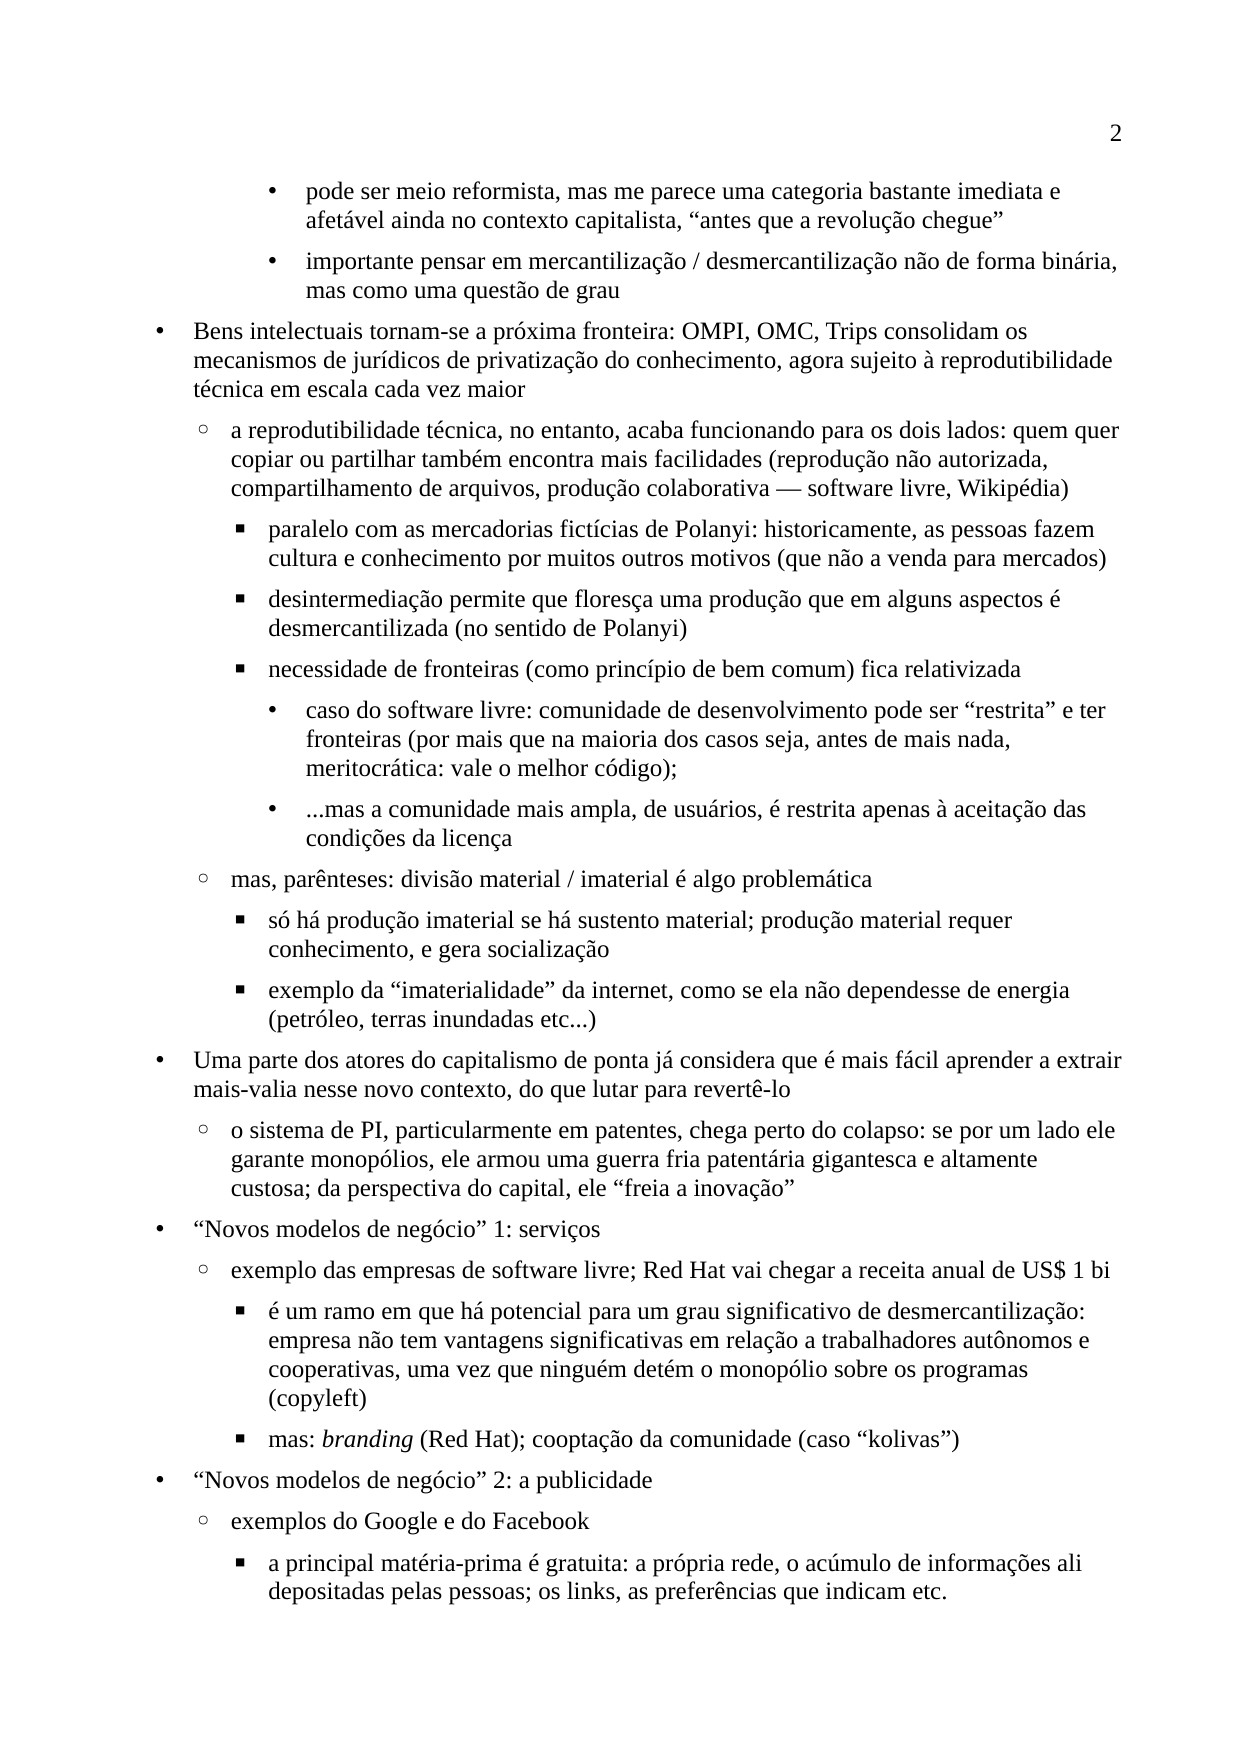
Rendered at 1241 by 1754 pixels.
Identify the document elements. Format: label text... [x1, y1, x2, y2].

list mas, parênteses: divisão material / imaterial é algo problemática [193, 864, 1122, 893]
list exemplo das empresas de software livre; Red Hat vai chegar a receita anual de US$ 1 bi [193, 1255, 1122, 1284]
list caso do software livre: comunidade de desenvolvimento pode ser “restrita” e ter fronteiras (por mais que na maioria dos casos seja, antes de mais nada, meritocrática: vale o melhor código); [268, 695, 1122, 781]
list necessidade de fronteiras (como princípio de bem comum) fica relativizada [231, 654, 1122, 683]
list “Novos modelos de negócio” 1: serviços [156, 1214, 1122, 1243]
list só há produção imaterial se há sustento material; produção material requer conhecimento, e gera socialização [231, 905, 1122, 963]
list paralelo com as mercadorias fictícias de Polanyi: historicamente, as pessoas fazem cultura e conhecimento por muitos outros motivos (que não a venda para mercados) [231, 514, 1122, 571]
list exemplos do Google e do Facebook [193, 1506, 1122, 1535]
list Bens intelectuais tornam-se a próxima fronteira: OMPI, OMC, Trips consolidam os mecanismos de jurídicos de privatização do conhecimento, agora sujeito à reprodutibilidade técnica em escala cada vez maior [156, 316, 1122, 403]
list “Novos modelos de negócio” 2: a publicidade [156, 1465, 1122, 1494]
list Uma parte dos atores do capitalismo de ponta já considera que é mais fácil aprender a extrair mais-valia nesse novo contexto, do que lutar para revertê-lo [156, 1045, 1122, 1103]
list a principal matéria-prima é gratuita: a própria rede, o acúmulo de informações ali depositadas pelas pessoas; os links, as preferências que indicam etc. [231, 1548, 1122, 1605]
list ...mas a comunidade mais ampla, de usuários, é restrita apenas à aceitação das condições da licença [268, 794, 1122, 851]
list o sistema de PI, particularmente em patentes, chega perto do colapso: se por um lado ele garante monopólios, ele armou uma guerra fria patentária gigantesca e altamente custosa; da perspectiva do capital, ele “freia a inovação” [193, 1115, 1122, 1201]
list importante pensar em mercantilização / desmercantilização não de forma binária, mas como uma questão de grau [268, 246, 1122, 304]
list exemplo da “imaterialidade” da internet, como se ela não dependesse de energia (petróleo, terras inundadas etc...) [231, 975, 1122, 1033]
list a reprodutibilidade técnica, no entanto, acaba funcionando para os dois lados: quem quer copiar ou partilhar também encontra mais facilidades (reprodução não autorizada, compartilhamento de arquivos, produção colaborativa ― software livre, Wikipédia) [193, 415, 1122, 501]
list desintermediação permite que floresça uma produção que em alguns aspectos é desmercantilizada (no sentido de Polanyi) [231, 584, 1122, 641]
list mas: branding (Red Hat); cooptação da comunidade (caso “kolivas”) [231, 1424, 1122, 1453]
list pode ser meio reformista, mas me parece uma categoria bastante imediata e afetável ainda no contexto capitalista, “antes que a revolução chegue” [268, 176, 1122, 234]
list é um ramo em que há potencial para um grau significativo de desmercantilização: empresa não tem vantagens significativas em relação a trabalhadores autônomos e cooperativas, uma vez que ninguém detém o monopólio sobre os programas (copyleft) [231, 1296, 1122, 1411]
